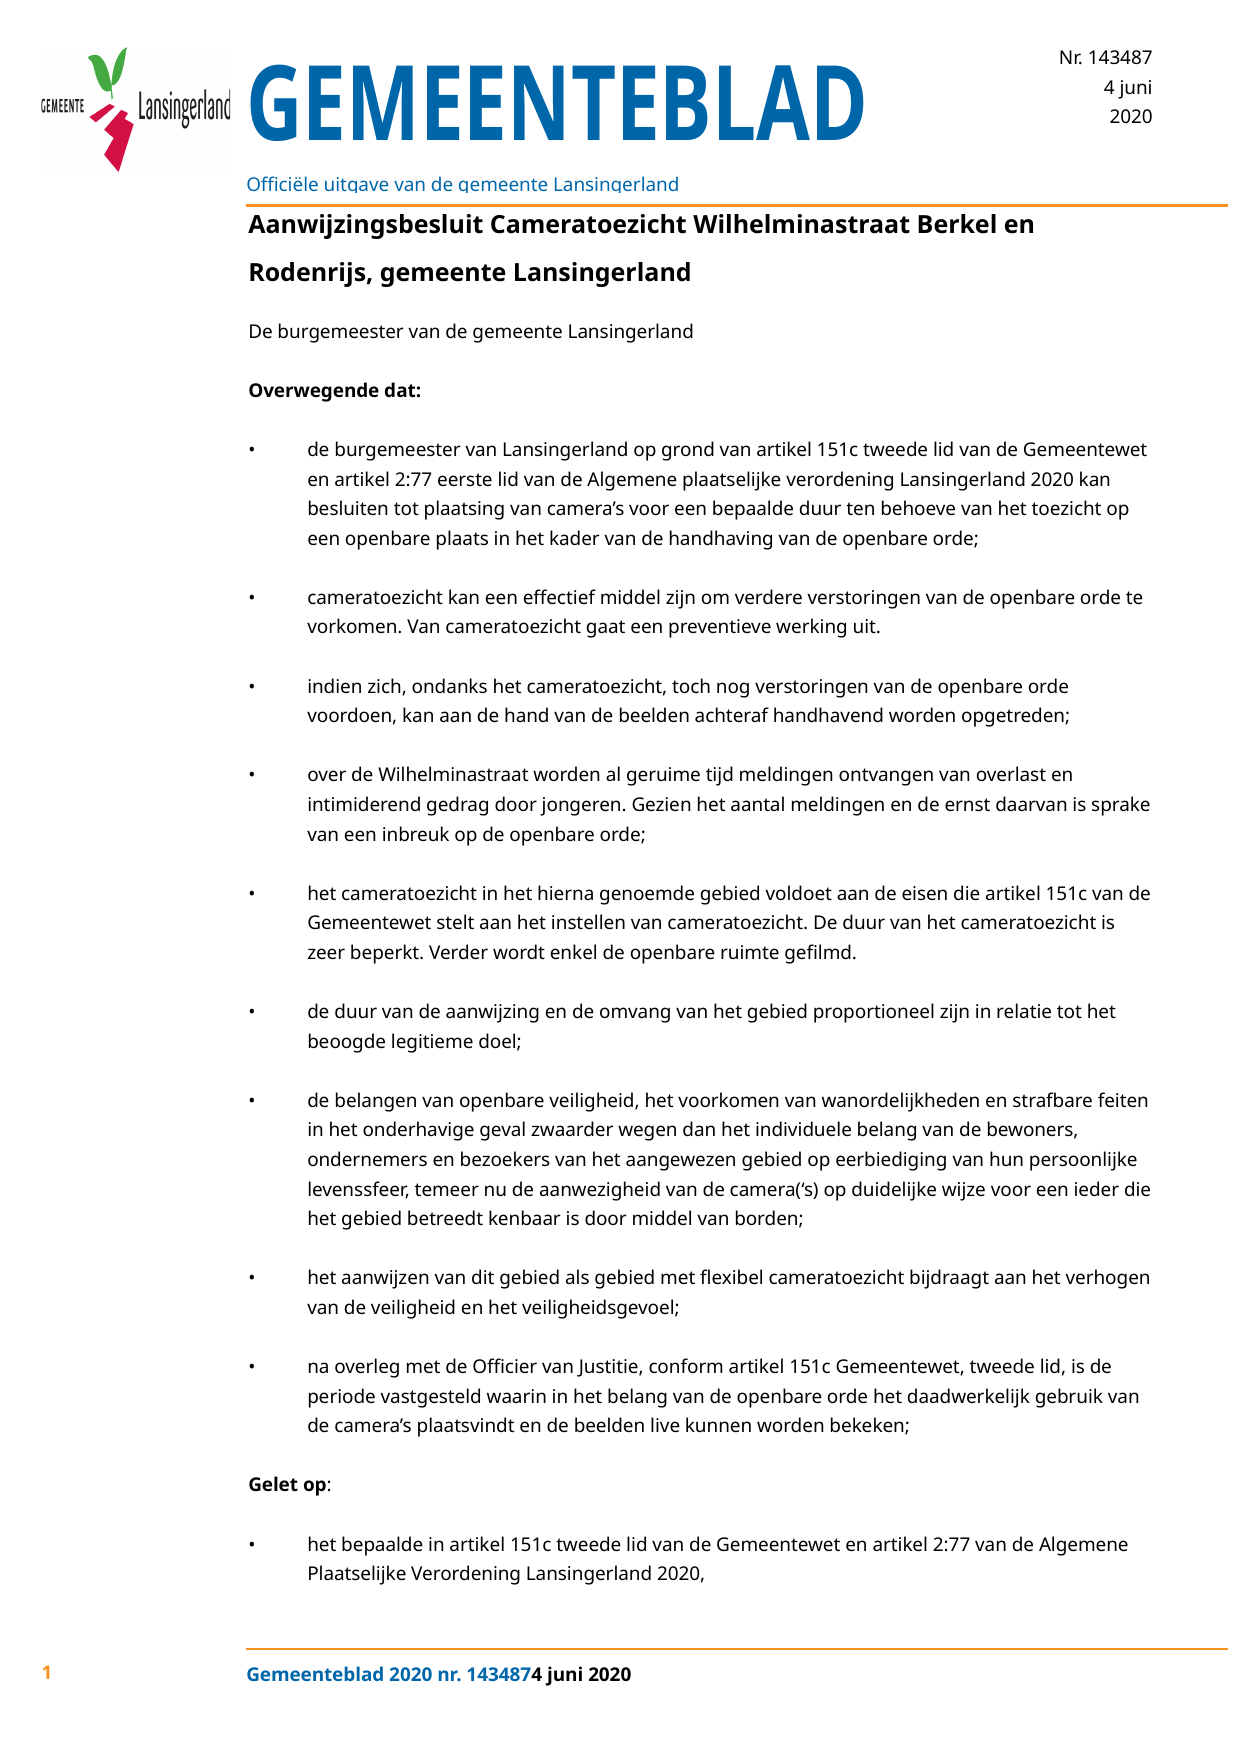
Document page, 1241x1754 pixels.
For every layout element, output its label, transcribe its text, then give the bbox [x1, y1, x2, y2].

text Gelet op: [248, 1472, 1152, 1497]
list het bepaalde in artikel 151c tweede lid van de Gemeentewet en artikel 2:77 van de Algemene Plaatselijke Verordening Lansingerland 2020, [248, 1531, 1152, 1586]
text Overwegende dat: [248, 377, 1152, 403]
text Aanwijzingsbesluit Cameratoezicht Wilhelminastraat Berkel en Rodenrijs, gemeente Lansingerland [248, 207, 1152, 288]
list de burgemeester van Lansingerland op grond van artikel 151c tweede lid van de Gemeentewet en artikel 2:77 eerste lid van de Algemene plaatselijke verordening Lansingerland 2020 kan besluiten tot plaatsing van camera’s voor een bepaalde duur ten behoeve van het toezicht op een openbare plaats in het kader van de handhaving van de openbare orde; [248, 436, 1152, 551]
list het aanwijzen van dit gebied als gebied met flexibel cameratoezicht bijdraagt aan het verhogen van de veiligheid en het veiligheidsgevoel; [248, 1264, 1152, 1320]
list het cameratoezicht in het hierna genoemde gebied voldoet aan de eisen die artikel 151c van de Gemeentewet stelt aan het instellen van cameratoezicht. De duur van het cameratoezicht is zeer beperkt. Verder wordt enkel de openbare ruimte gefilmd. [248, 880, 1152, 965]
list indien zich, ondanks het cameratoezicht, toch nog verstoringen van de openbare orde voordoen, kan aan de hand van de beelden achteraf handhavend worden opgetreden; [248, 673, 1152, 728]
picture [41, 47, 231, 172]
list na overleg met de Officier van Justitie, conform artikel 151c Gemeentewet, tweede lid, is de periode vastgesteld waarin in het belang van de openbare orde het daadwerkelijk gebruik van de camera’s plaatsvindt en de beelden live kunnen worden bekeken; [248, 1353, 1152, 1438]
list over de Wilhelminastraat worden al geruime tijd meldingen ontvangen van overlast en intimiderend gedrag door jongeren. Gezien het aantal meldingen en de ernst daarvan is sprake van een inbreuk op de openbare orde; [248, 762, 1152, 847]
text De burgemeester van de gemeente Lansingerland [248, 318, 1152, 344]
list de duur van de aanwijzing en de omvang van het gebied proportioneel zijn in relatie tot het beoogde legitieme doel; [248, 998, 1152, 1054]
list de belangen van openbare veiligheid, het voorkomen van wanordelijkheden en strafbare feiten in het onderhavige geval zwaarder wegen dan het individuele belang van de bewoners, ondernemers en bezoekers van het aangewezen gebied op eerbiediging van hun persoonlijke levenssfeer, temeer nu de aanwezigheid van de camera(‘s) op duidelijke wijze voor een ieder die het gebied betreedt kenbaar is door middel van borden; [248, 1087, 1152, 1231]
list cameratoezicht kan een effectief middel zijn om verdere verstoringen van de openbare orde te vorkomen. Van cameratoezicht gaat een preventieve werking uit. [248, 584, 1152, 639]
